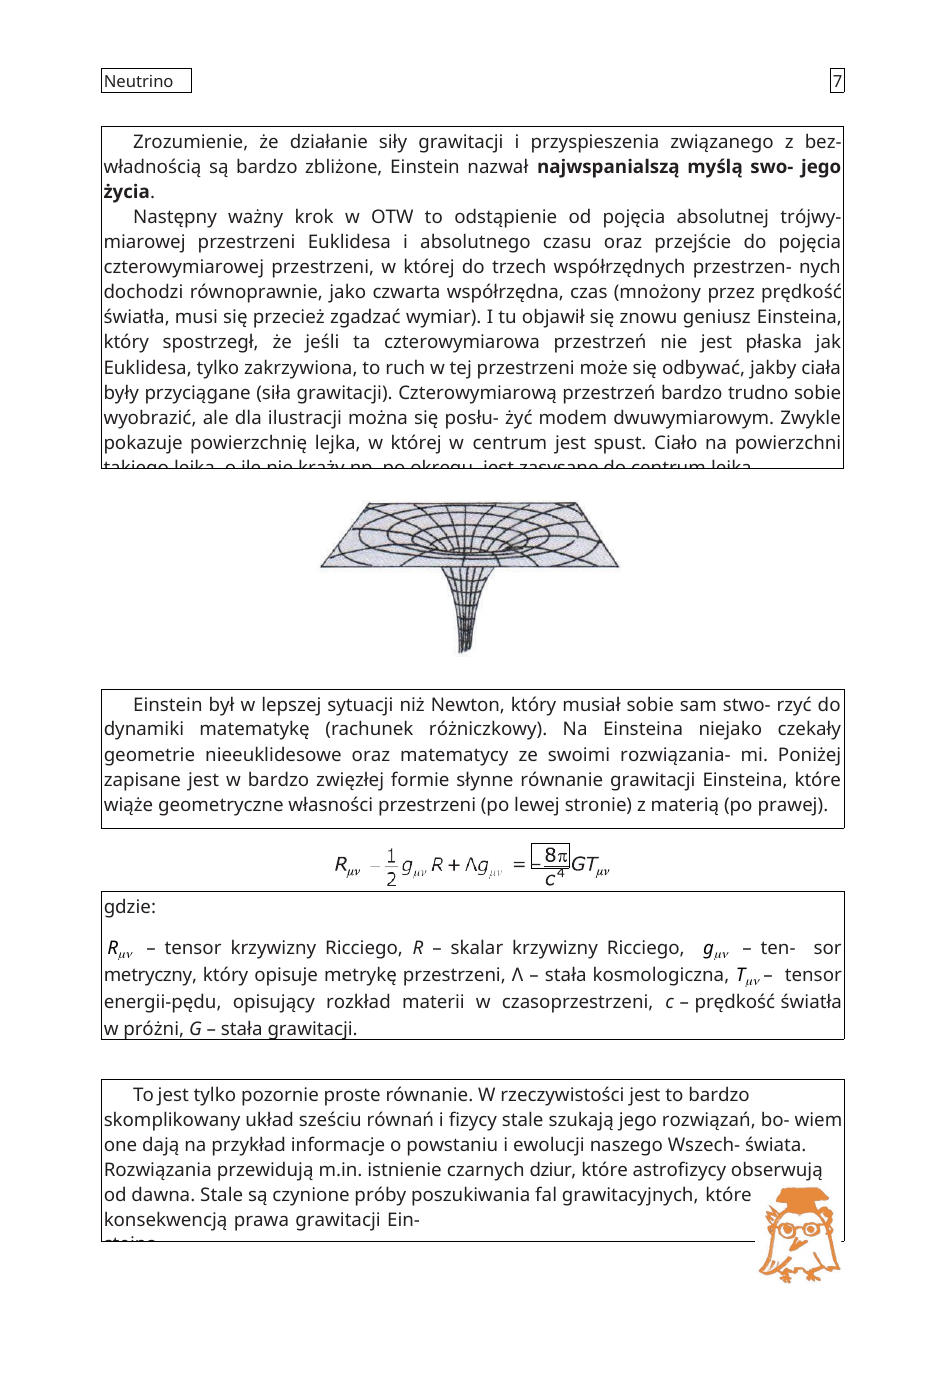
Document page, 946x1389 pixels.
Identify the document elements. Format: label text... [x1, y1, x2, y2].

text R – tensor krzywizny Ricciego, R – skalar krzywizny Ricciego, g – ten- sor metryczny, który opisuje metrykę przestrzeni, Λ – stała kosmologiczna, T – tensor energii-pędu, opisujący rozkład materii w czasoprzestrzeni, c – prędkość światła w próżni, G – stała grawitacji. [103, 932, 842, 1038]
text gdzie: [103, 893, 843, 919]
text To jest tylko pozornie proste równanie. W rzeczywistości jest to bardzo skomplikowany układ sześciu równań i fizycy stale szukają jego rozwiązań, bo- wiem one dają na przykład informacje o powstaniu i ewolucji naszego Wszech- świata. Rozwiązania przewidują m.in. istnienie czarnych dziur, które astrofizycy obserwują od dawna. Stale są czynione próby poszukiwania fal grawitacyjnych, które też są konsekwencją prawa grawitacji Ein- [103, 1082, 842, 1232]
picture [755, 1185, 842, 1284]
text Zrozumienie, że działanie siły grawitacji i przyspieszenia związanego z bez- władnością są bardzo zbliżone, Einstein nazwał najwspanialszą myślą swo- jego życia. [103, 129, 842, 204]
text Neutrino 31 [103, 70, 191, 92]
text steina. [103, 1232, 755, 1241]
text Następny ważny krok w OTW to odstąpienie od pojęcia absolutnej trójwy- miarowej przestrzeni Euklidesa i absolutnego czasu oraz przejście do pojęcia czterowymiarowej przestrzeni, w której do trzech współrzędnych przestrzen- nych dochodzi równoprawnie, jako czwarta współrzędna, czas (mnożony przez prędkość światła, musi się przecież zgadzać wymiar). I tu objawił się znowu geniusz Einsteina, który spostrzegł, że jeśli ta czterowymiarowa przestrzeń nie jest płaska jak Euklidesa, tylko zakrzywiona, to ruch w tej przestrzeni może się odbywać, jakby ciała były przyciągane (siła grawitacji). Czterowymiarową przestrzeń bardzo trudno sobie wyobrazić, ale dla ilustracji można się posłu- żyć modem dwuwymiarowym. Zwykle pokazuje powierzchnię lejka, w której w centrum jest spust. Ciało na powierzchni takiego lejka, o ile nie krąży np. po okręgu, jest zasysane do centrum lejka. [103, 204, 842, 468]
picture [314, 500, 621, 657]
picture [370, 848, 502, 886]
text 7 [833, 70, 843, 92]
text Einstein był w lepszej sytuacji niż Newton, który musiał sobie sam stwo- rzyć do dynamiki matematykę (rachunek różniczkowy). Na Einsteina niejako czekały geometrie nieeuklidesowe oraz matematycy ze swoimi rozwiązania- mi. Poniżej zapisane jest w bardzo zwięzłej formie słynne równanie grawitacji Einsteina, które wiąże geometryczne własności przestrzeni (po lewej stronie) z materią (po prawej). [103, 691, 842, 817]
